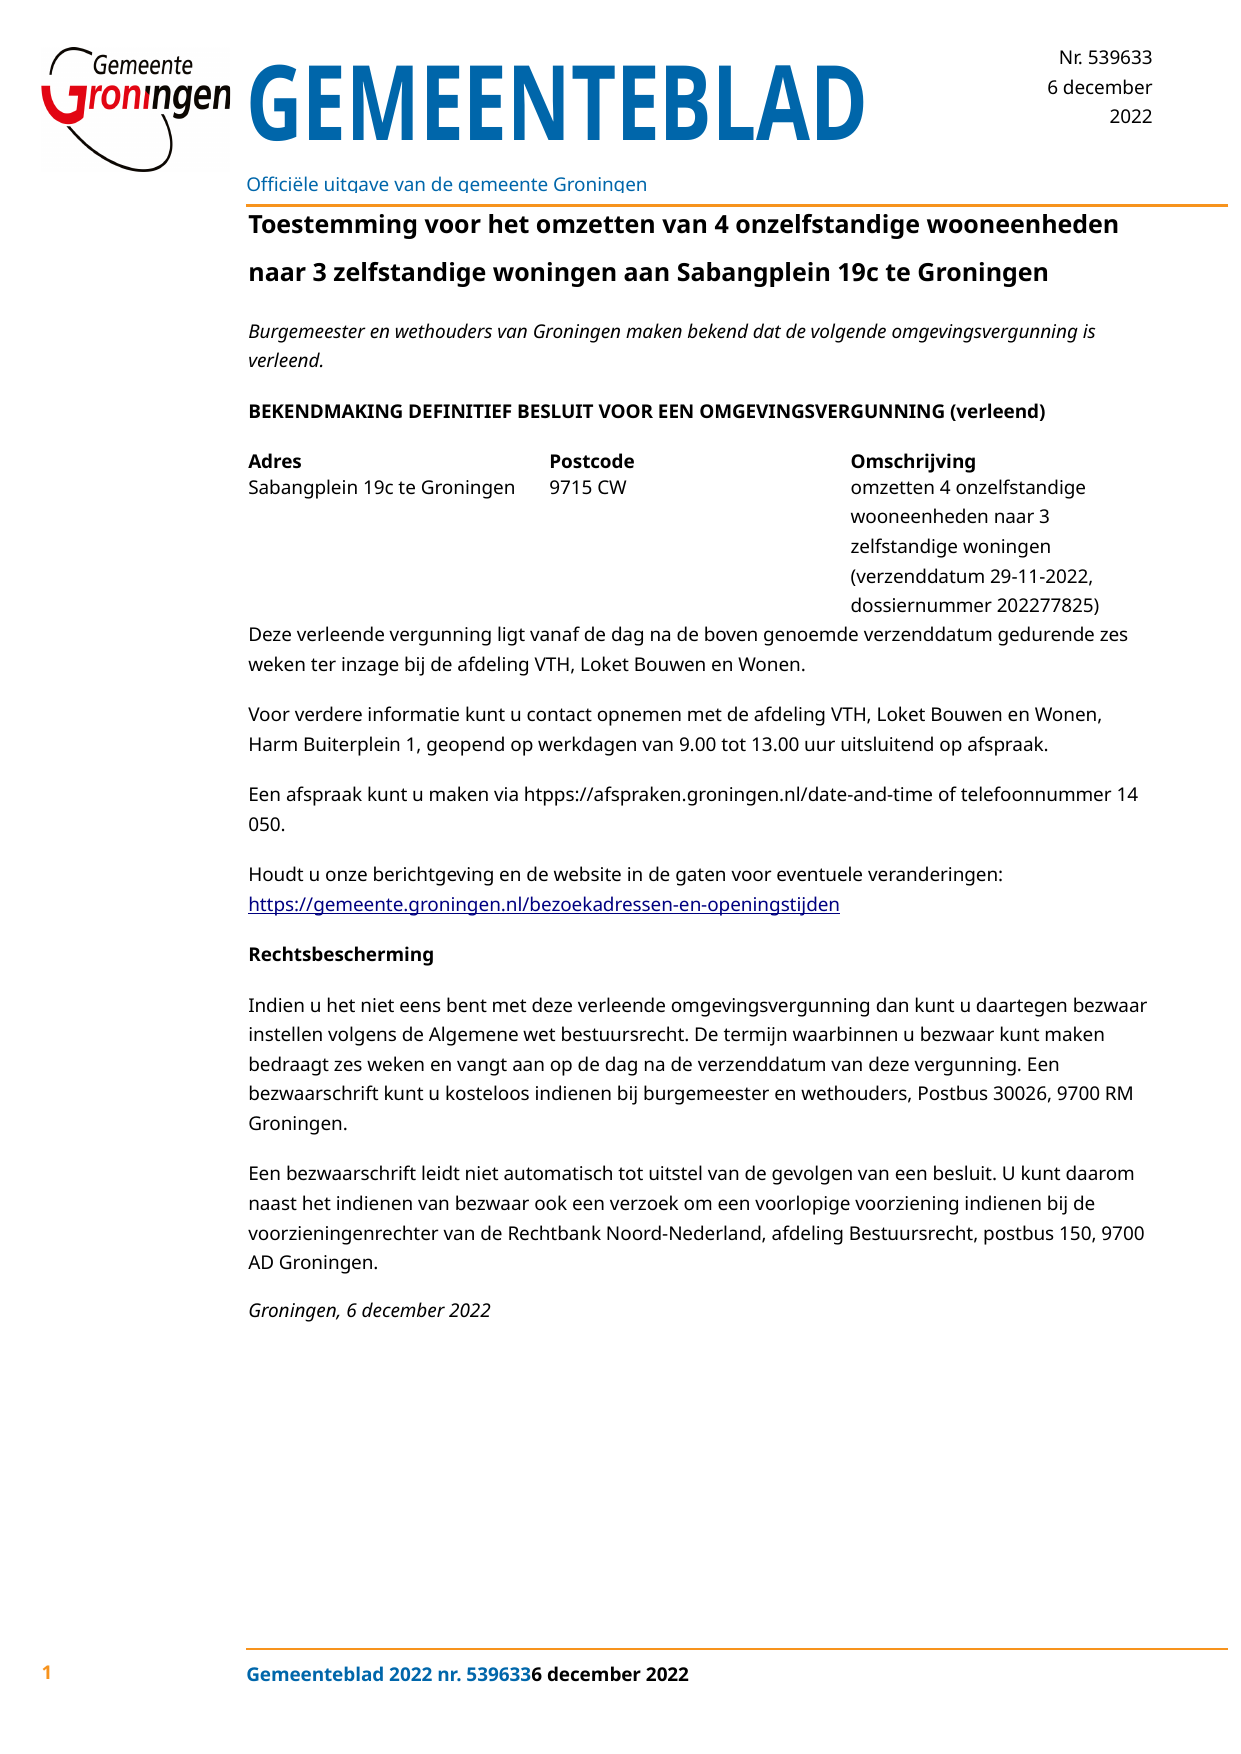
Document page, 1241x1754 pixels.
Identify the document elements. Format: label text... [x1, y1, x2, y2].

table_cell Sabangplein 19c te Groningen [248, 474, 549, 618]
text Burgemeester en wethouders van Groningen maken bekend dat de volgende omgevingsvergunning is verleend. [248, 318, 1152, 373]
picture [41, 47, 231, 172]
text Voor verdere informatie kunt u contact opnemen met de afdeling VTH, Loket Bouwen en Wonen, Harm Buiterplein 1, geopend op werkdagen van 9.00 tot 13.00 uur uitsluitend op afspraak. [248, 701, 1152, 757]
text Groningen, 6 december 2022 [248, 1297, 1152, 1323]
text BEKENDMAKING DEFINITIEF BESLUIT VOOR EEN OMGEVINGSVERGUNNING (verleend) [248, 398, 1152, 424]
text Een afspraak kunt u maken via htpps://afspraken.groningen.nl/date-and-time of telefoonnummer 14 050. [248, 781, 1152, 837]
text Indien u het niet eens bent met deze verleende omgevingsvergunning dan kunt u daartegen bezwaar instellen volgens de Algemene wet bestuursrecht. De termijn waarbinnen u bezwaar kunt maken bedraagt zes weken en vangt aan op de dag na de verzenddatum van deze vergunning. Een bezwaarschrift kunt u kosteloos indienen bij burgemeester en wethouders, Postbus 30026, 9700 RM Groningen. [248, 992, 1152, 1136]
table_header Postcode [549, 449, 850, 474]
table_header Omschrijving [850, 449, 1152, 474]
table_cell omzetten 4 onzelfstandige wooneenheden naar 3 zelfstandige woningen (verzenddatum 29-11-2022, dossiernummer 202277825) [850, 474, 1152, 618]
text Een bezwaarschrift leidt niet automatisch tot uitstel van de gevolgen van een besluit. U kunt daarom naast het indienen van bezwaar ook een verzoek om een voorlopige voorziening indienen bij de voorzieningenrechter van de Rechtbank Noord-Nederland, afdeling Bestuursrecht, postbus 150, 9700 AD Groningen. [248, 1161, 1152, 1275]
text Deze verleende vergunning ligt vanaf de dag na de boven genoemde verzenddatum gedurende zes weken ter inzage bij de afdeling VTH, Loket Bouwen en Wonen. [248, 621, 1152, 677]
text Houdt u onze berichtgeving en de website in de gaten voor eventuele veranderingen: https://gemeente.groningen.nl/bezoekadressen-en-openingstijden [248, 861, 1152, 917]
text Toestemming voor het omzetten van 4 onzelfstandige wooneenheden naar 3 zelfstandige woningen aan Sabangplein 19c te Groningen [248, 207, 1152, 288]
table_cell 9715 CW [549, 474, 850, 618]
text Rechtsbescherming [248, 941, 1152, 967]
table_header Adres [248, 449, 549, 474]
